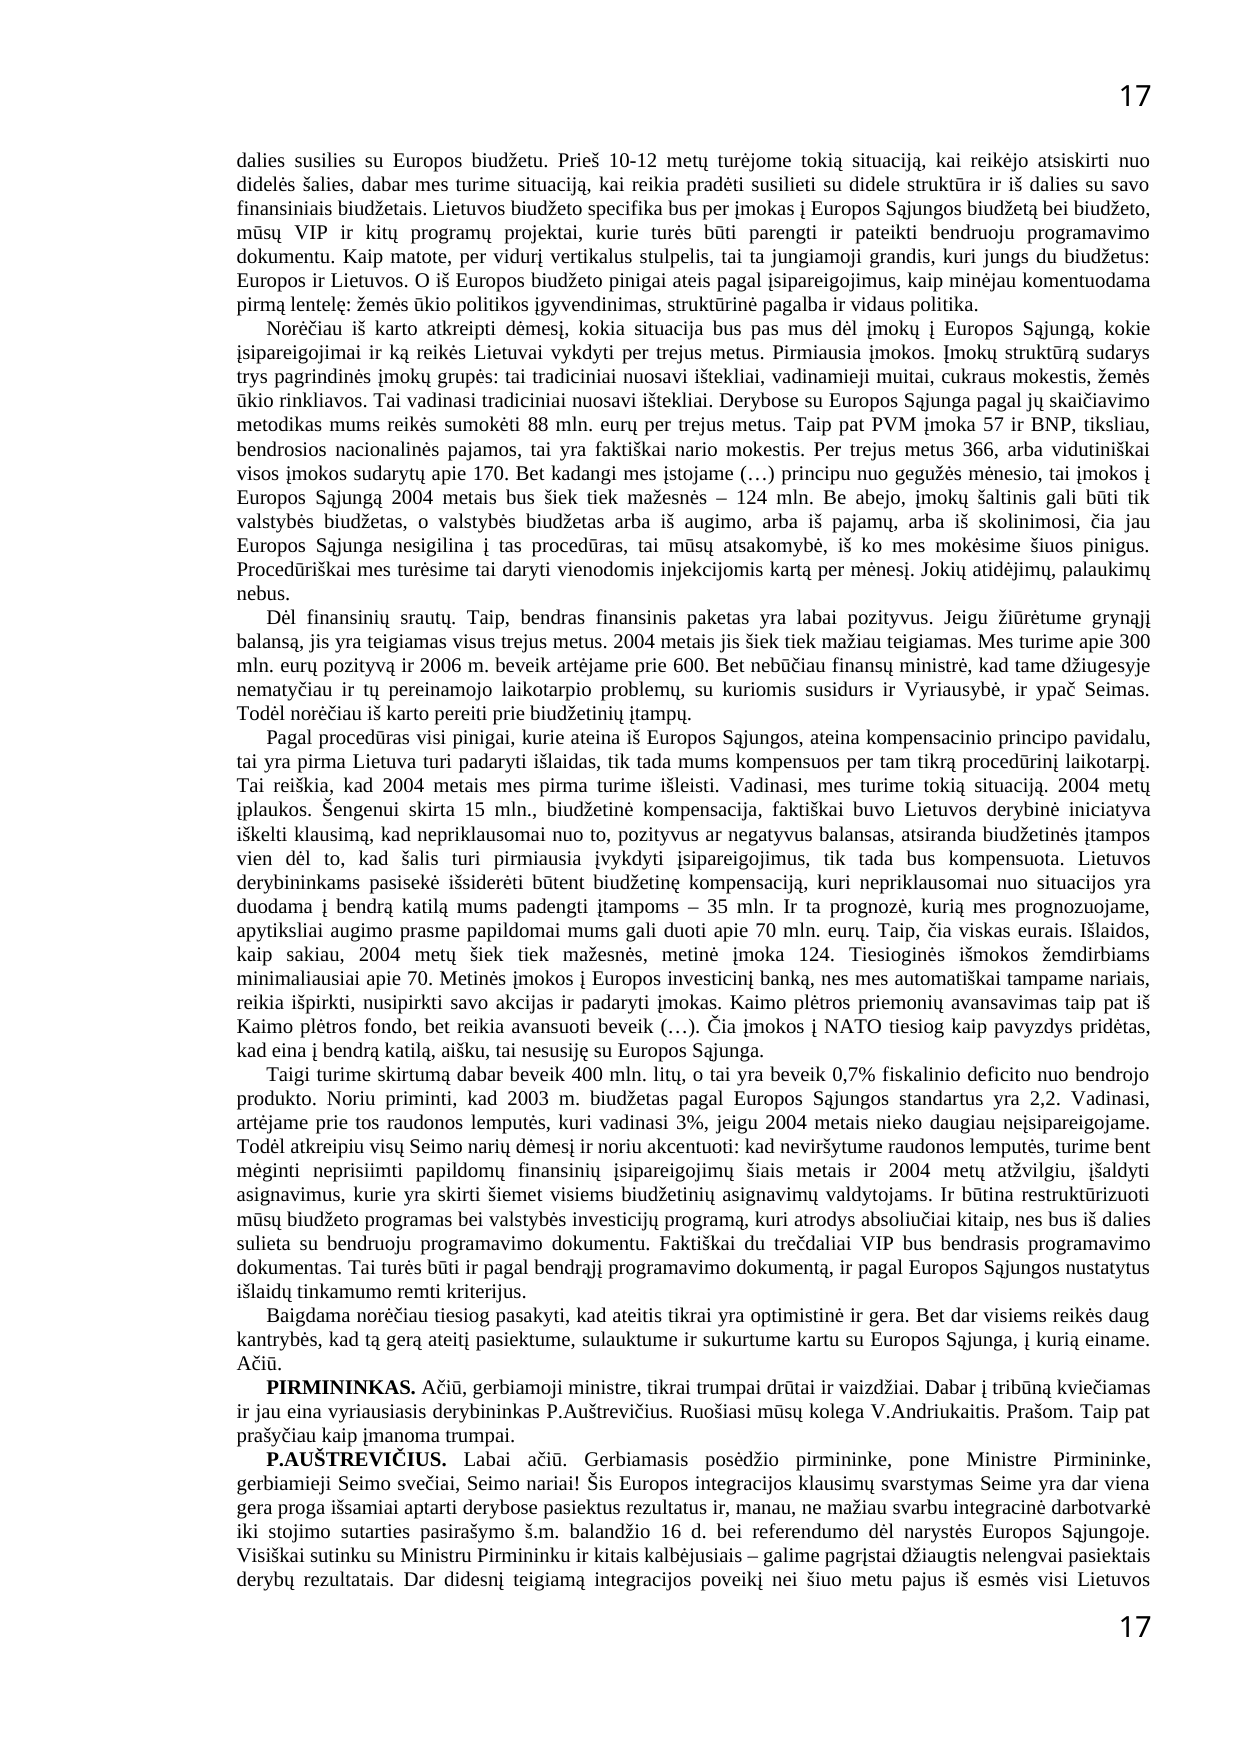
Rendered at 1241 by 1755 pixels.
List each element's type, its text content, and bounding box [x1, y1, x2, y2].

text Pagal procedūras visi pinigai, kurie ateina iš Europos Sąjungos, ateina kompensacinio principo pavidalu, tai yra pirma Lietuva turi padaryti išlaidas, tik tada mums kompensuos per tam tikrą procedūrinį laikotarpį. Tai reiškia, kad 2004 metais mes pirma turime išleisti. Vadinasi, mes turime tokią situaciją. 2004 metų įplaukos. Šengenui skirta 15 mln., biudžetinė kompensacija, faktiškai buvo Lietuvos derybinė iniciatyva iškelti klausimą, kad nepriklausomai nuo to, pozityvus ar negatyvus balansas, atsiranda biudžetinės įtampos vien dėl to, kad šalis turi pirmiausia įvykdyti įsipareigojimus, tik tada bus kompensuota. Lietuvos derybininkams pasisekė išsiderėti būtent biudžetinę kompensaciją, kuri nepriklausomai nuo situacijos yra duodama į bendrą katilą mums padengti įtampoms – 35 mln. Ir ta prognozė, kurią mes prognozuojame, apytiksliai augimo prasme papildomai mums gali duoti apie 70 mln. eurų. Taip, čia viskas eurais. Išlaidos, kaip sakiau, 2004 metų šiek tiek mažesnės, metinė įmoka 124. Tiesioginės išmokos žemdirbiams minimaliausiai apie 70. Metinės įmokos į Europos investicinį banką, nes mes automatiškai tampame nariais, reikia išpirkti, nusipirkti savo akcijas ir padaryti įmokas. Kaimo plėtros priemonių avansavimas taip pat iš Kaimo plėtros fondo, bet reikia avansuoti beveik (…). Čia įmokos į NATO tiesiog kaip pavyzdys pridėtas, kad eina į bendrą katilą, aišku, tai nesusiję su Europos Sąjunga. [236, 725, 1152, 1062]
text Baigdama norėčiau tiesiog pasakyti, kad ateitis tikrai yra optimistinė ir gera. Bet dar visiems reikės daug kantrybės, kad tą gerą ateitį pasiektume, sulauktume ir sukurtume kartu su Europos Sąjunga, į kurią einame. Ačiū. [236, 1303, 1152, 1375]
text P.AUŠTREVIČIUS. Labai ačiū. Gerbiamasis posėdžio pirmininke, pone Ministre Pirmininke, gerbiamieji Seimo svečiai, Seimo nariai! Šis Europos integracijos klausimų svarstymas Seime yra dar viena gera proga išsamiai aptarti derybose pasiektus rezultatus ir, manau, ne mažiau svarbu integracinė darbotvarkė iki stojimo sutarties pasirašymo š.m. balandžio 16 d. bei referendumo dėl narystės Europos Sąjungoje. Visiškai sutinku su Ministru Pirmininku ir kitais kalbėjusiais – galime pagrįstai džiaugtis nelengvai pasiektais derybų rezultatais. Dar didesnį teigiamą integracijos poveikį nei šiuo metu pajus iš esmės visi Lietuvos [236, 1447, 1152, 1591]
text dalies susilies su Europos biudžetu. Prieš 10-12 metų turėjome tokią situaciją, kai reikėjo atsiskirti nuo didelės šalies, dabar mes turime situaciją, kai reikia pradėti susilieti su didele struktūra ir iš dalies su savo finansiniais biudžetais. Lietuvos biudžeto specifika bus per įmokas į Europos Sąjungos biudžetą bei biudžeto, mūsų VIP ir kitų programų projektai, kurie turės būti parengti ir pateikti bendruoju programavimo dokumentu. Kaip matote, per vidurį vertikalus stulpelis, tai ta jungiamoji grandis, kuri jungs du biudžetus: Europos ir Lietuvos. O iš Europos biudžeto pinigai ateis pagal įsipareigojimus, kaip minėjau komentuodama pirmą lentelę: žemės ūkio politikos įgyvendinimas, struktūrinė pagalba ir vidaus politika. [236, 148, 1152, 316]
text PIRMININKAS. Ačiū, gerbiamoji ministre, tikrai trumpai drūtai ir vaizdžiai. Dabar į tribūną kviečiamas ir jau eina vyriausiasis derybininkas P.Auštrevičius. Ruošiasi mūsų kolega V.Andriukaitis. Prašom. Taip pat prašyčiau kaip įmanoma trumpai. [236, 1375, 1152, 1447]
text Taigi turime skirtumą dabar beveik 400 mln. litų, o tai yra beveik 0,7% fiskalinio deficito nuo bendrojo produkto. Noriu priminti, kad 2003 m. biudžetas pagal Europos Sąjungos standartus yra 2,2. Vadinasi, artėjame prie tos raudonos lemputės, kuri vadinasi 3%, jeigu 2004 metais nieko daugiau neįsipareigojame. Todėl atkreipiu visų Seimo narių dėmesį ir noriu akcentuoti: kad neviršytume raudonos lemputės, turime bent mėginti neprisiimti papildomų finansinių įsipareigojimų šiais metais ir 2004 metų atžvilgiu, įšaldyti asignavimus, kurie yra skirti šiemet visiems biudžetinių asignavimų valdytojams. Ir būtina restruktūrizuoti mūsų biudžeto programas bei valstybės investicijų programą, kuri atrodys absoliučiai kitaip, nes bus iš dalies sulieta su bendruoju programavimo dokumentu. Faktiškai du trečdaliai VIP bus bendrasis programavimo dokumentas. Tai turės būti ir pagal bendrąjį programavimo dokumentą, ir pagal Europos Sąjungos nustatytus išlaidų tinkamumo remti kriterijus. [236, 1062, 1152, 1303]
text Dėl finansinių srautų. Taip, bendras finansinis paketas yra labai pozityvus. Jeigu žiūrėtume grynąjį balansą, jis yra teigiamas visus trejus metus. 2004 metais jis šiek tiek mažiau teigiamas. Mes turime apie 300 mln. eurų pozityvą ir 2006 m. beveik artėjame prie 600. Bet nebūčiau finansų ministrė, kad tame džiugesyje nematyčiau ir tų pereinamojo laikotarpio problemų, su kuriomis susidurs ir Vyriausybė, ir ypač Seimas. Todėl norėčiau iš karto pereiti prie biudžetinių įtampų. [236, 605, 1152, 725]
text Norėčiau iš karto atkreipti dėmesį, kokia situacija bus pas mus dėl įmokų į Europos Sąjungą, kokie įsipareigojimai ir ką reikės Lietuvai vykdyti per trejus metus. Pirmiausia įmokos. Įmokų struktūrą sudarys trys pagrindinės įmokų grupės: tai tradiciniai nuosavi ištekliai, vadinamieji muitai, cukraus mokestis, žemės ūkio rinkliavos. Tai vadinasi tradiciniai nuosavi ištekliai. Derybose su Europos Sąjunga pagal jų skaičiavimo metodikas mums reikės sumokėti 88 mln. eurų per trejus metus. Taip pat PVM įmoka 57 ir BNP, tiksliau, bendrosios nacionalinės pajamos, tai yra faktiškai nario mokestis. Per trejus metus 366, arba vidutiniškai visos įmokos sudarytų apie 170. Bet kadangi mes įstojame (…) principu nuo gegužės mėnesio, tai įmokos į Europos Sąjungą 2004 metais bus šiek tiek mažesnės – 124 mln. Be abejo, įmokų šaltinis gali būti tik valstybės biudžetas, o valstybės biudžetas arba iš augimo, arba iš pajamų, arba iš skolinimosi, čia jau Europos Sąjunga nesigilina į tas procedūras, tai mūsų atsakomybė, iš ko mes mokėsime šiuos pinigus. Procedūriškai mes turėsime tai daryti vienodomis injekcijomis kartą per mėnesį. Jokių atidėjimų, palaukimų nebus. [236, 316, 1152, 605]
